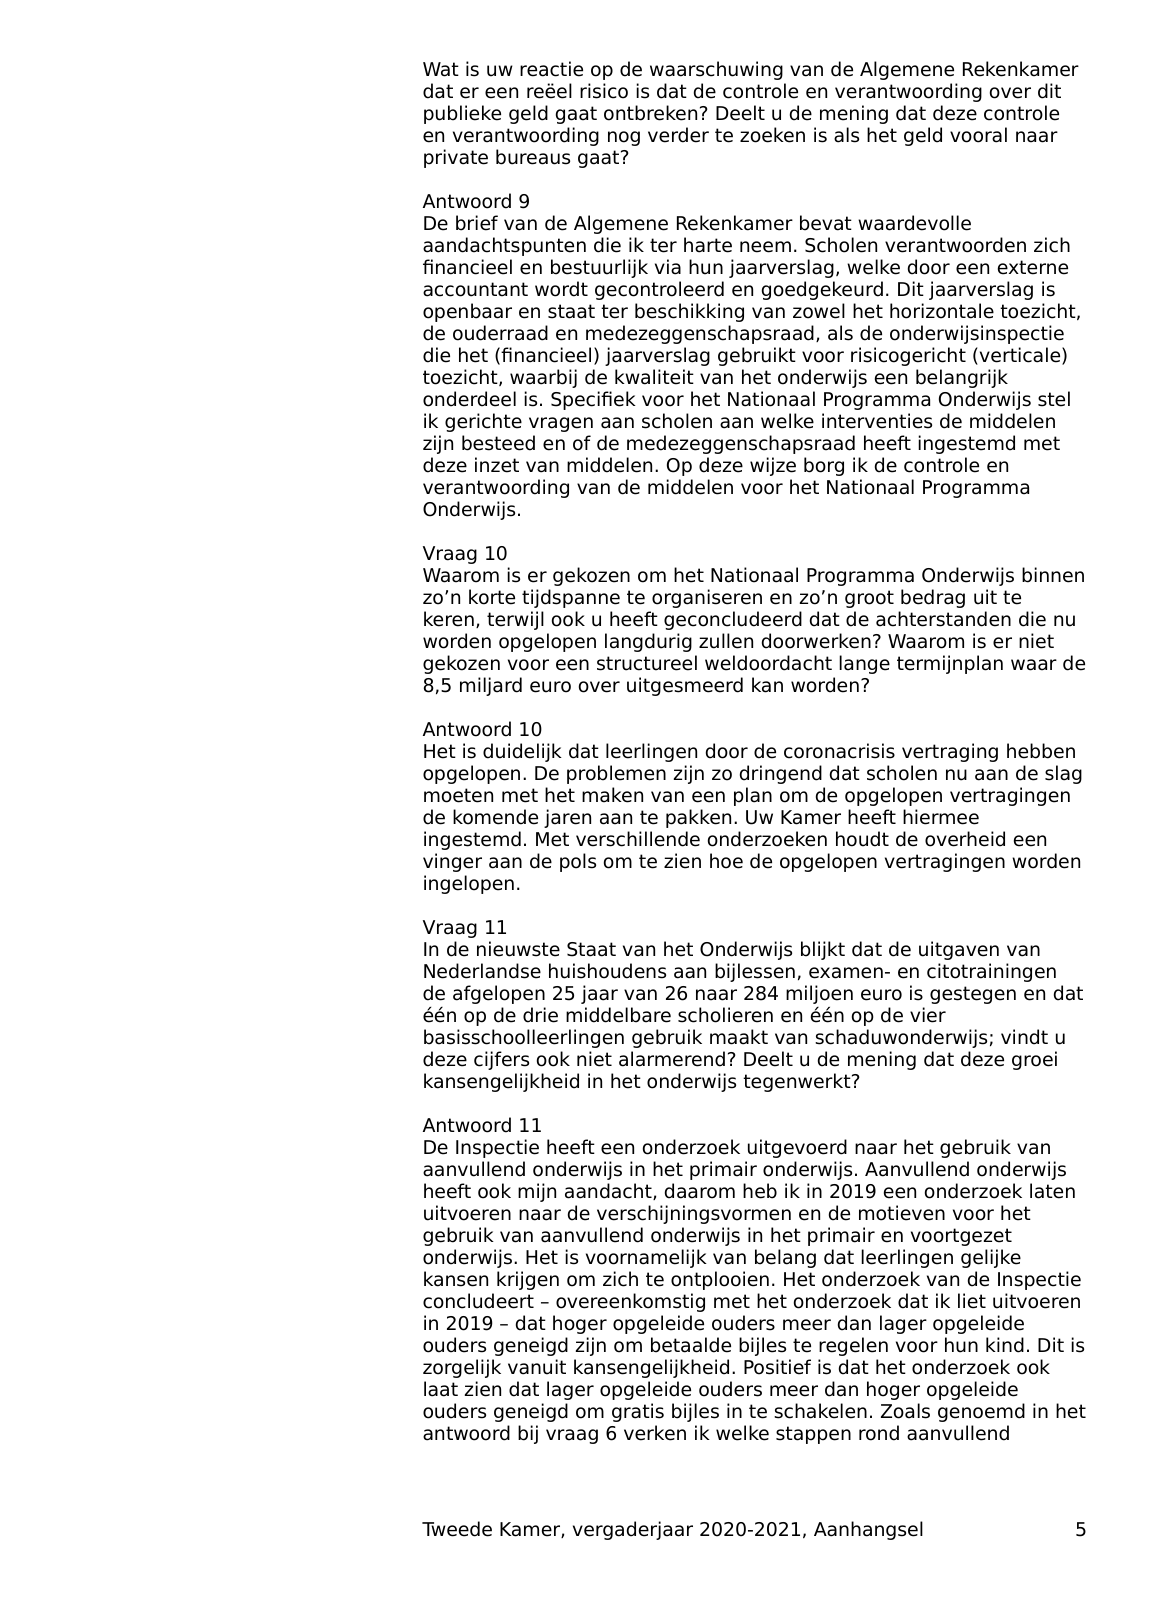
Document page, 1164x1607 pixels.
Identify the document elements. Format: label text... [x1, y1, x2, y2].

text Het is duidelijk dat leerlingen door de coronacrisis vertraging hebben opgelopen. De problemen zijn zo dringend dat scholen nu aan de slag moeten met het maken van een plan om de opgelopen vertragingen de komende jaren aan te pakken. Uw Kamer heeft hiermee ingestemd. Met verschillende onderzoeken houdt de overheid een vinger aan de pols om te zien hoe de opgelopen vertragingen worden ingelopen. [422, 741, 1087, 895]
text Vraag 11 [422, 917, 1087, 939]
text Antwoord 10 [422, 719, 1087, 741]
text In de nieuwste Staat van het Onderwijs blijkt dat de uitgaven van Nederlandse huishoudens aan bijlessen, examen- en citotrainingen de afgelopen 25 jaar van 26 naar 284 miljoen euro is gestegen en dat één op de drie middelbare scholieren en één op de vier basisschoolleerlingen gebruik maakt van schaduwonderwijs; vindt u deze cijfers ook niet alarmerend? Deelt u de mening dat deze groei kansengelijkheid in het onderwijs tegenwerkt? [422, 939, 1087, 1093]
text De Inspectie heeft een onderzoek uitgevoerd naar het gebruik van aanvullend onderwijs in het primair onderwijs. Aanvullend onderwijs heeft ook mijn aandacht, daarom heb ik in 2019 een onderzoek laten uitvoeren naar de verschijningsvormen en de motieven voor het gebruik van aanvullend onderwijs in het primair en voortgezet onderwijs. Het is voornamelijk van belang dat leerlingen gelijke kansen krijgen om zich te ontplooien. Het onderzoek van de Inspectie concludeert – overeenkomstig met het onderzoek dat ik liet uitvoeren in 2019 – dat hoger opgeleide ouders meer dan lager opgeleide ouders geneigd zijn om betaalde bijles te regelen voor hun kind. Dit is zorgelijk vanuit kansengelijkheid. Positief is dat het onderzoek ook laat zien dat lager opgeleide ouders meer dan hoger opgeleide ouders geneigd om gratis bijles in te schakelen. Zoals genoemd in het antwoord bij vraag 6 verken ik welke stappen rond aanvullend [422, 1137, 1087, 1445]
text Vraag 10 [422, 543, 1087, 565]
text Waarom is er gekozen om het Nationaal Programma Onderwijs binnen zo’n korte tijdspanne te organiseren en zo’n groot bedrag uit te keren, terwijl ook u heeft geconcludeerd dat de achterstanden die nu worden opgelopen langdurig zullen doorwerken? Waarom is er niet gekozen voor een structureel weldoordacht lange termijnplan waar de 8,5 miljard euro over uitgesmeerd kan worden? [422, 565, 1087, 697]
text Antwoord 9 [422, 191, 1087, 213]
text De brief van de Algemene Rekenkamer bevat waardevolle aandachtspunten die ik ter harte neem. Scholen verantwoorden zich financieel en bestuurlijk via hun jaarverslag, welke door een externe accountant wordt gecontroleerd en goedgekeurd. Dit jaarverslag is openbaar en staat ter beschikking van zowel het horizontale toezicht, de ouderraad en medezeggenschapsraad, als de onderwijsinspectie die het (financieel) jaarverslag gebruikt voor risicogericht (verticale) toezicht, waarbij de kwaliteit van het onderwijs een belangrijk onderdeel is. Specifiek voor het Nationaal Programma Onderwijs stel ik gerichte vragen aan scholen aan welke interventies de middelen zijn besteed en of de medezeggenschapsraad heeft ingestemd met deze inzet van middelen. Op deze wijze borg ik de controle en verantwoording van de middelen voor het Nationaal Programma Onderwijs. [422, 213, 1087, 521]
text Antwoord 11 [422, 1115, 1087, 1137]
text Wat is uw reactie op de waarschuwing van de Algemene Rekenkamer dat er een reëel risico is dat de controle en verantwoording over dit publieke geld gaat ontbreken? Deelt u de mening dat deze controle en verantwoording nog verder te zoeken is als het geld vooral naar private bureaus gaat? [422, 59, 1087, 169]
